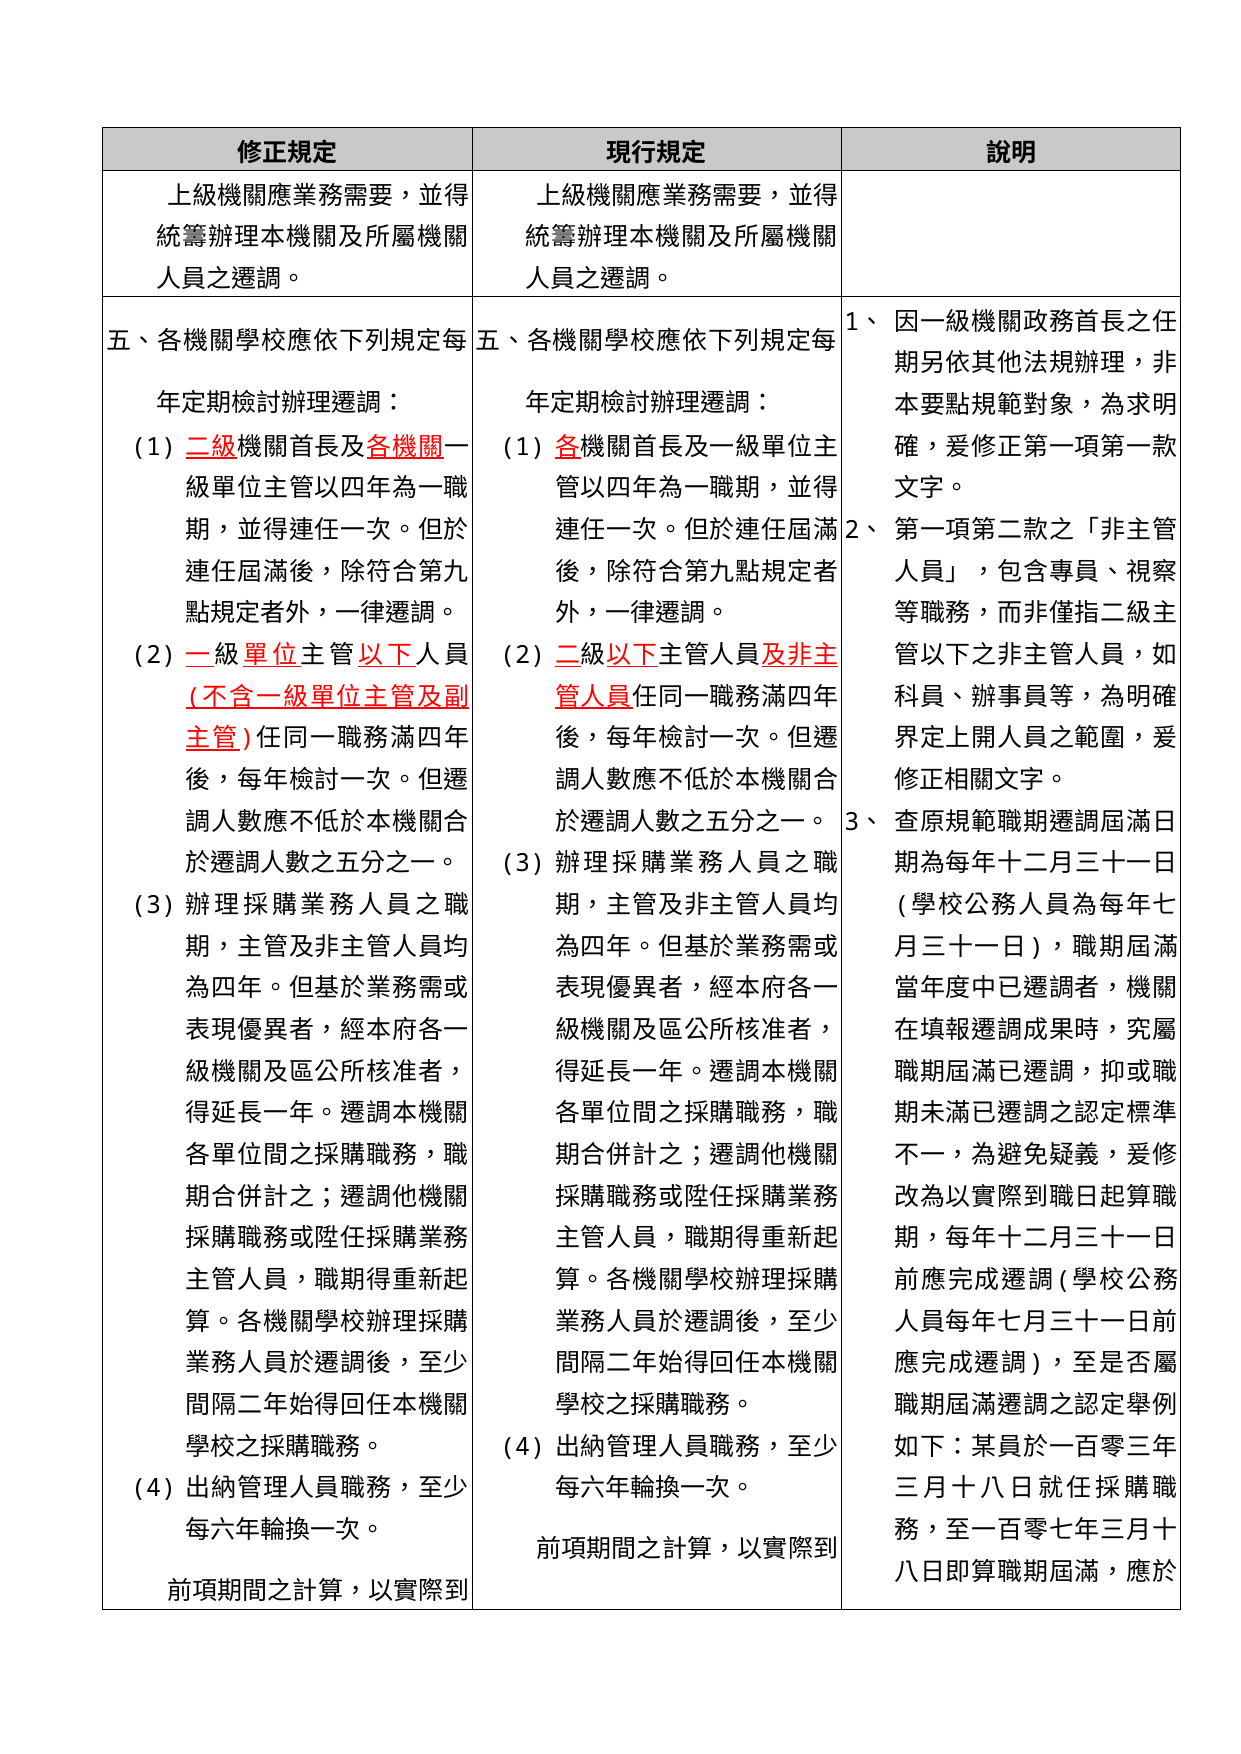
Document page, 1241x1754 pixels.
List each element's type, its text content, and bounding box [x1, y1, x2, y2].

table_cell 五、各機關學校應依下列規定每年定期檢討辦理遷調： 各機關首長及一級單位主管以四年為一職期，並得連任一次。但於連任屆滿後，除符合第九點規定者外，一律遷調。 二級以下主管人員及非主管人員任同一職務滿四年後，每年檢討一次。但遷調人數應不低於本機關合於遷調人數之五分之一。 辦理採購業務人員之職期，主管及非主管人員均為四年。但基於業務需或表現優異者，經本府各一級機關及區公所核准者，得延長一年。遷調本機關各單位間之採購職務，職期合併計之；遷調他機關採購職務或陞任採購業務主管人員，職期得重新起算。各機關學校辦理採購業務人員於遷調後，至少間隔二年始得回任本機關學校之採購職務。 出納管理人員職務，至少每六年輪換一次。 前項期間之計算，以實際到 [473, 297, 841, 1609]
table_cell 五、各機關學校應依下列規定每年定期檢討辦理遷調： 二級機關首長及各機關一級單位主管以四年為一職期，並得連任一次。但於連任屆滿後，除符合第九點規定者外，一律遷調。 一級單位主管以下人員(不含一級單位主管及副主管)任同一職務滿四年後，每年檢討一次。但遷調人數應不低於本機關合於遷調人數之五分之一。 辦理採購業務人員之職期，主管及非主管人員均為四年。但基於業務需或表現優異者，經本府各一級機關及區公所核准者，得延長一年。遷調本機關各單位間之採購職務，職期合併計之；遷調他機關採購職務或陞任採購業務主管人員，職期得重新起算。各機關學校辦理採購業務人員於遷調後，至少間隔二年始得回任本機關學校之採購職務。 出納管理人員職務，至少每六年輪換一次。 前項期間之計算，以實際到 [103, 297, 472, 1609]
table_cell 上級機關應業務需要，並得統籌辦理本機關及所屬機關人員之遷調。 [473, 171, 841, 296]
table_cell 上級機關應業務需要，並得統籌辦理本機關及所屬機關人員之遷調。 [103, 171, 472, 296]
table_cell 因一級機關政務首長之任期另依其他法規辦理，非本要點規範對象，為求明確，爰修正第一項第一款文字。 第一項第二款之「非主管人員」，包含專員、視察等職務，而非僅指二級主管以下之非主管人員，如科員、辦事員等，為明確界定上開人員之範圍，爰修正相關文字。 查原規範職期遷調屆滿日期為每年十二月三十一日(學校公務人員為每年七月三十一日)，職期屆滿當年度中已遷調者，機關在填報遷調成果時，究屬職期屆滿已遷調，抑或職期未滿已遷調之認定標準不一，為避免疑義，爰修改為以實際到職日起算職期，每年十二月三十一日前應完成遷調(學校公務人員每年七月三十一日前應完成遷調)，至是否屬職期屆滿遷調之認定舉例如下：某員於一百零三年三月十八日就任採購職務，至一百零七年三月十八日即算職期屆滿，應於 [842, 297, 1180, 1609]
table_cell [842, 171, 1180, 296]
table_header 現行規定 [473, 128, 841, 170]
table_header 說明 [842, 128, 1180, 170]
table_header 修正規定 [103, 128, 472, 170]
